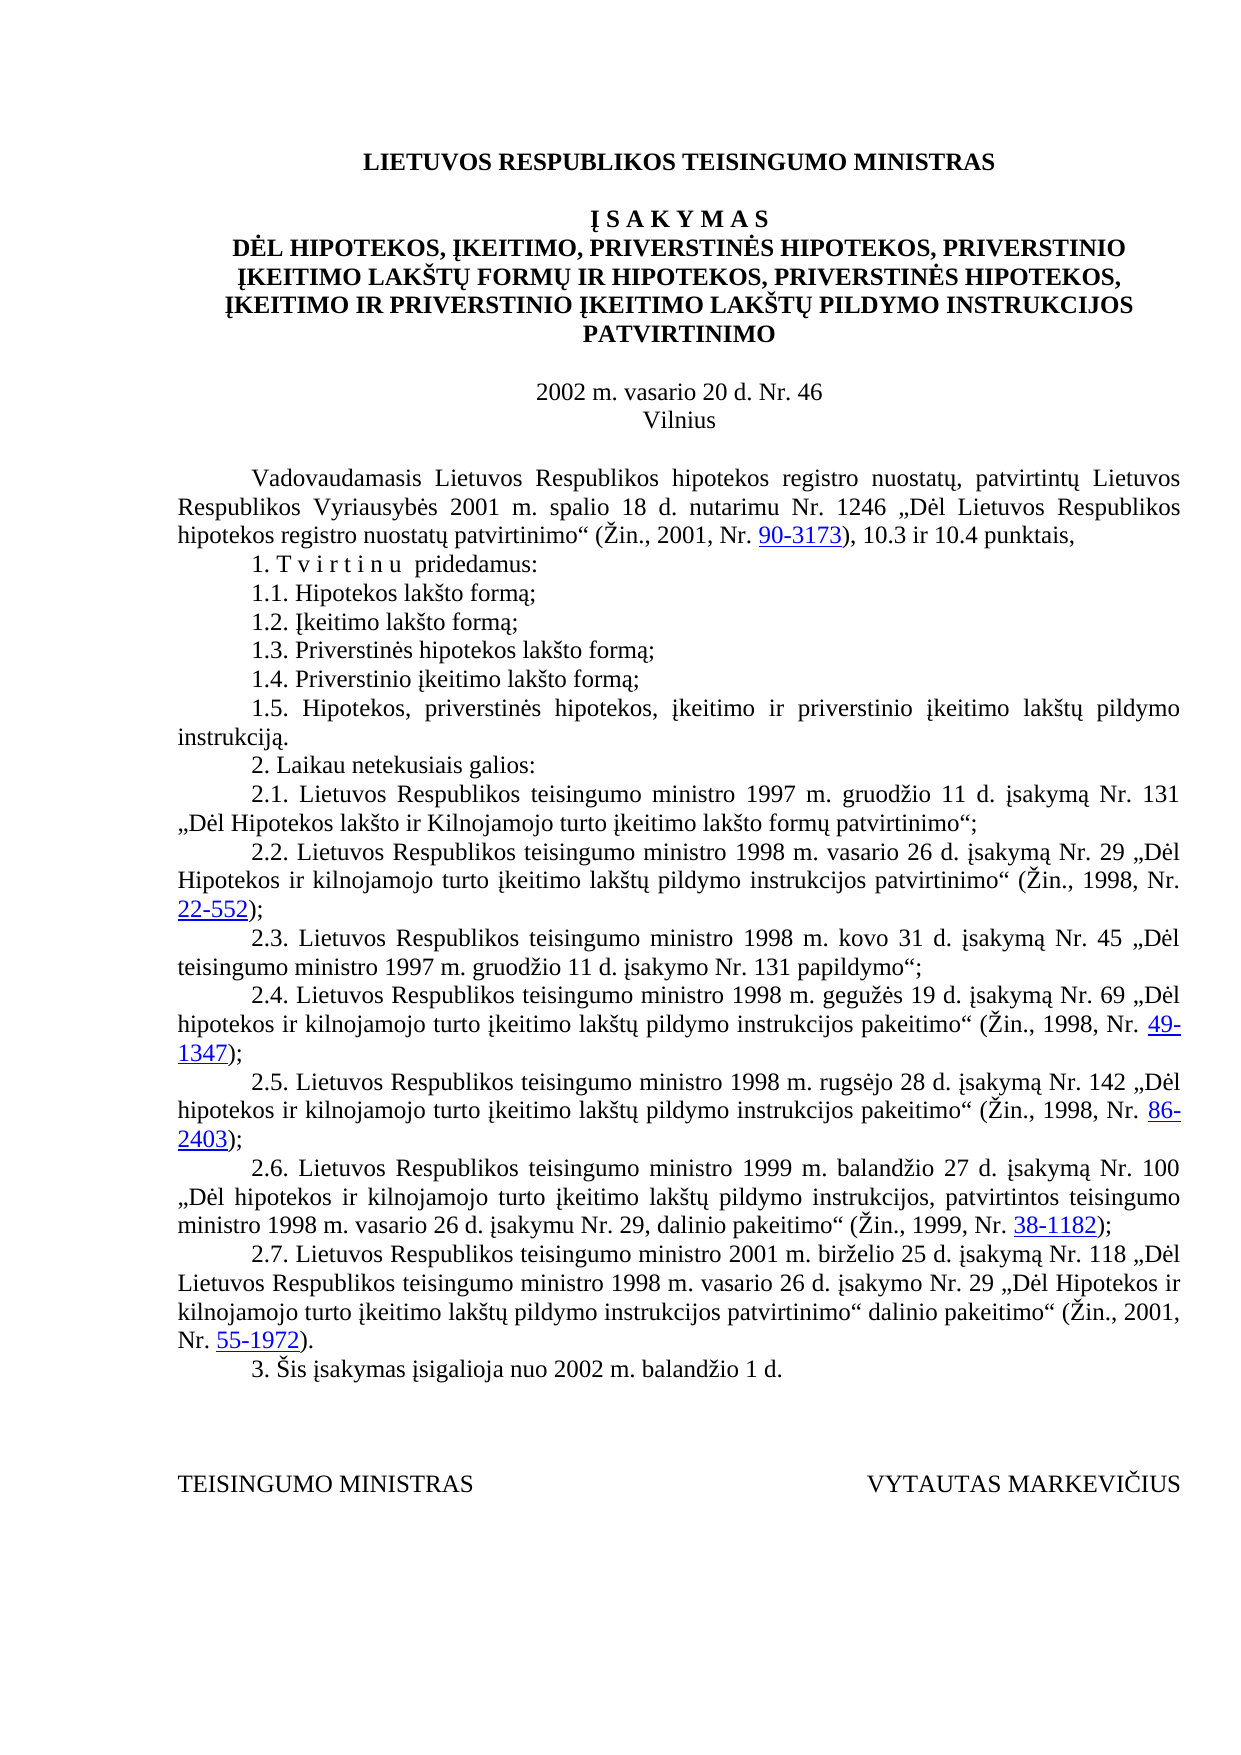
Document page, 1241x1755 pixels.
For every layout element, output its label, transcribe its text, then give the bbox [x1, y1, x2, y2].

text DĖL HIPOTEKOS, ĮKEITIMO, PRIVERSTINĖS HIPOTEKOS, PRIVERSTINIO ĮKEITIMO LAKŠTŲ FORMŲ IR HIPOTEKOS, PRIVERSTINĖS HIPOTEKOS, ĮKEITIMO IR PRIVERSTINIO ĮKEITIMO LAKŠTŲ PILDYMO INSTRUKCIJOS PATVIRTINIMO [177, 233, 1181, 348]
text 2.5. Lietuvos Respublikos teisingumo ministro 1998 m. rugsėjo 28 d. įsakymą Nr. 142 „Dėl hipotekos ir kilnojamojo turto įkeitimo lakštų pildymo instrukcijos pakeitimo“ (Žin., 1998, Nr. 86-2403); [177, 1067, 1181, 1153]
text 1.4. Priverstinio įkeitimo lakšto formą; [177, 664, 1181, 693]
text Vadovaudamasis Lietuvos Respublikos hipotekos registro nuostatų, patvirtintų Lietuvos Respublikos Vyriausybės 2001 m. spalio 18 d. nutarimu Nr. 1246 „Dėl Lietuvos Respublikos hipotekos registro nuostatų patvirtinimo“ (Žin., 2001, Nr. 90-3173), 10.3 ir 10.4 punktais, [177, 463, 1181, 549]
text 1.3. Priverstinės hipotekos lakšto formą; [177, 636, 1181, 664]
text 2.3. Lietuvos Respublikos teisingumo ministro 1998 m. kovo 31 d. įsakymą Nr. 45 „Dėl teisingumo ministro 1997 m. gruodžio 11 d. įsakymo Nr. 131 papildymo“; [177, 923, 1181, 981]
text LIETUVOS RESPUBLIKOS TEISINGUMO MINISTRAS [177, 147, 1181, 176]
text 1.5. Hipotekos, priverstinės hipotekos, įkeitimo ir priverstinio įkeitimo lakštų pildymo instrukciją. [177, 693, 1181, 751]
text 1.1. Hipotekos lakšto formą; [177, 578, 1181, 607]
text 2002 m. vasario 20 d. Nr. 46 [177, 377, 1181, 406]
text 1. Tvirtinu pridedamus: [177, 549, 1181, 578]
text 2.1. Lietuvos Respublikos teisingumo ministro 1997 m. gruodžio 11 d. įsakymą Nr. 131 „Dėl Hipotekos lakšto ir Kilnojamojo turto įkeitimo lakšto formų patvirtinimo“; [177, 779, 1181, 837]
text 1.2. Įkeitimo lakšto formą; [177, 607, 1181, 636]
text 2.6. Lietuvos Respublikos teisingumo ministro 1999 m. balandžio 27 d. įsakymą Nr. 100 „Dėl hipotekos ir kilnojamojo turto įkeitimo lakštų pildymo instrukcijos, patvirtintos teisingumo ministro 1998 m. vasario 26 d. įsakymu Nr. 29, dalinio pakeitimo“ (Žin., 1999, Nr. 38-1182); [177, 1153, 1181, 1239]
text 2.2. Lietuvos Respublikos teisingumo ministro 1998 m. vasario 26 d. įsakymą Nr. 29 „Dėl Hipotekos ir kilnojamojo turto įkeitimo lakštų pildymo instrukcijos patvirtinimo“ (Žin., 1998, Nr. 22-552); [177, 837, 1181, 923]
text 3. Šis įsakymas įsigalioja nuo 2002 m. balandžio 1 d. [177, 1354, 1181, 1383]
text Vilnius [177, 406, 1181, 434]
text Į S A K Y M A S [177, 204, 1181, 233]
text 2.4. Lietuvos Respublikos teisingumo ministro 1998 m. gegužės 19 d. įsakymą Nr. 69 „Dėl hipotekos ir kilnojamojo turto įkeitimo lakštų pildymo instrukcijos pakeitimo“ (Žin., 1998, Nr. 49-1347); [177, 981, 1181, 1067]
text 2. Laikau netekusiais galios: [177, 751, 1181, 779]
text Teisingumo Ministras Vytautas Markevičius [177, 1469, 1181, 1498]
text 2.7. Lietuvos Respublikos teisingumo ministro 2001 m. birželio 25 d. įsakymą Nr. 118 „Dėl Lietuvos Respublikos teisingumo ministro 1998 m. vasario 26 d. įsakymo Nr. 29 „Dėl Hipotekos ir kilnojamojo turto įkeitimo lakštų pildymo instrukcijos patvirtinimo“ dalinio pakeitimo“ (Žin., 2001, Nr. 55-1972). [177, 1239, 1181, 1354]
